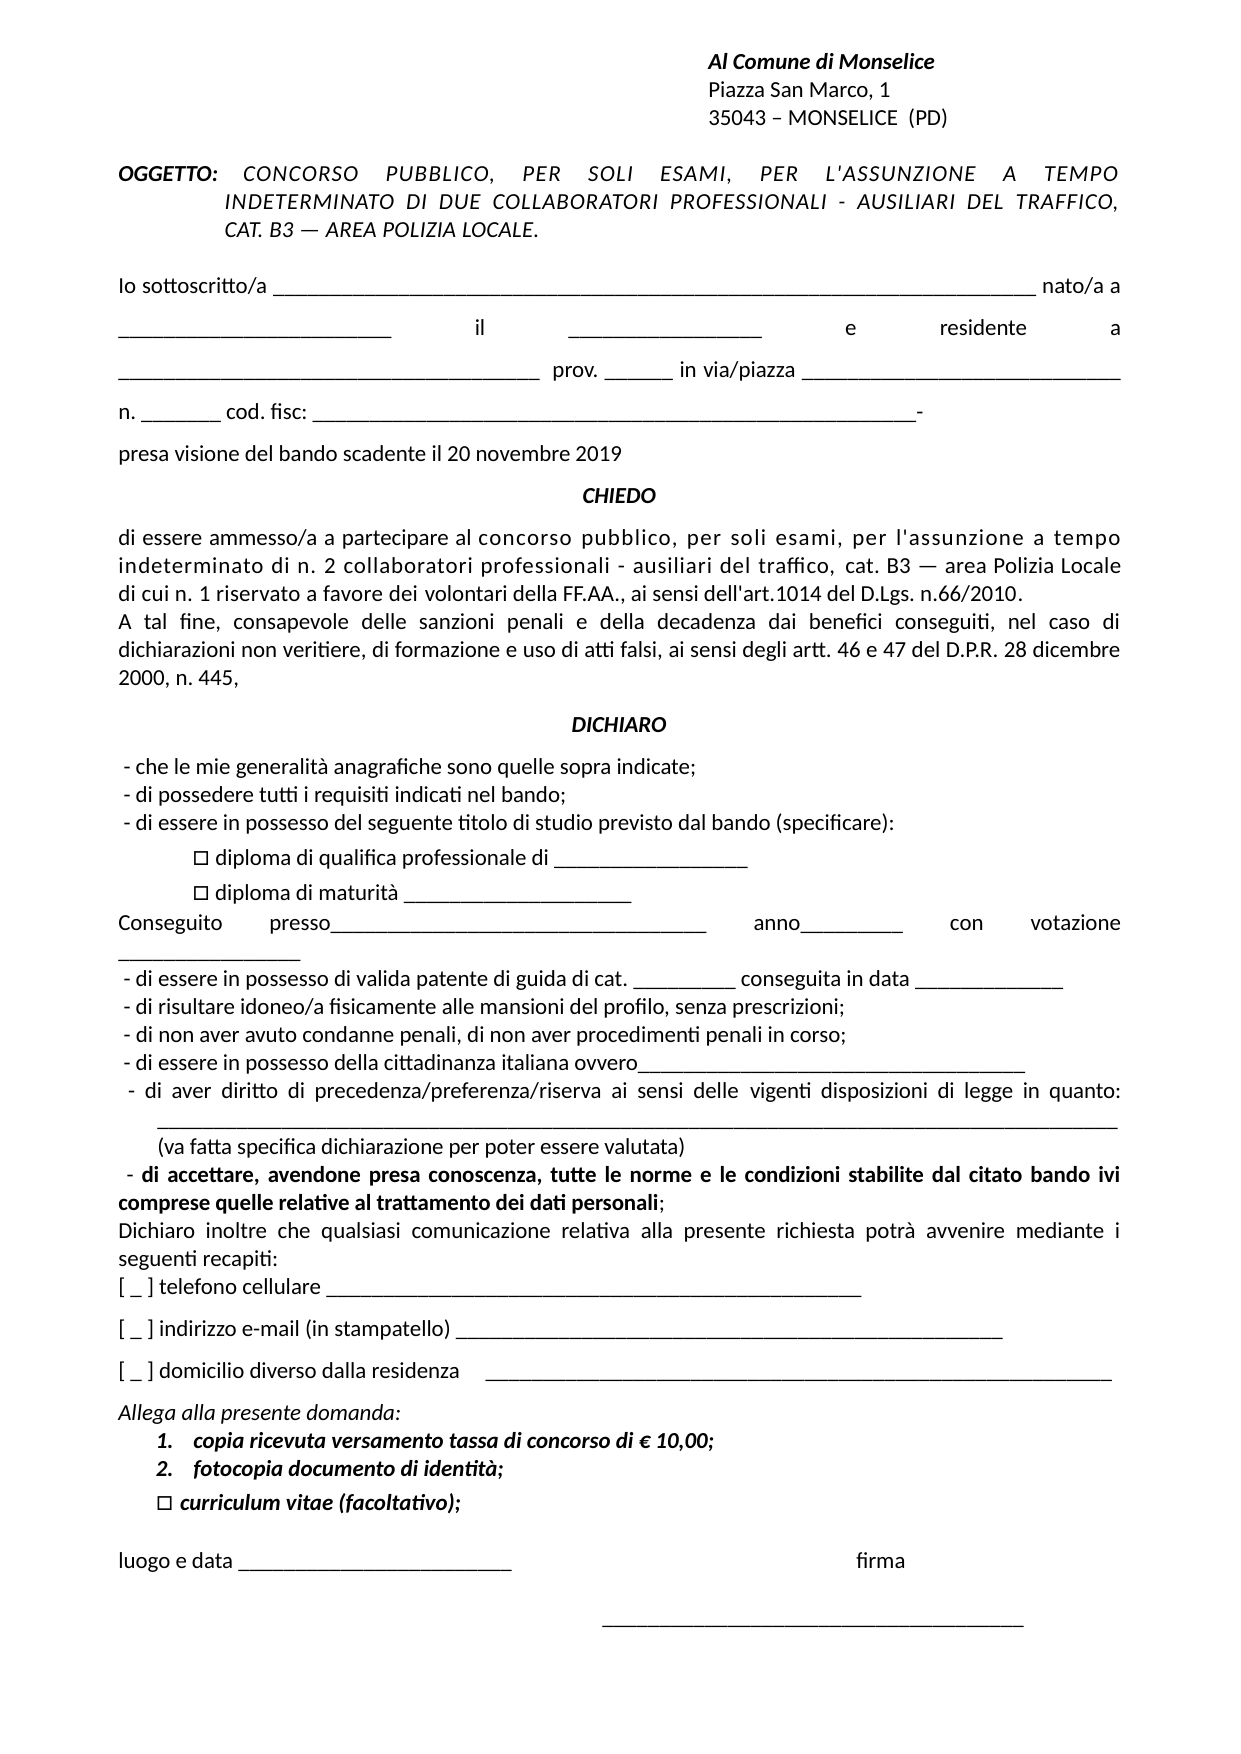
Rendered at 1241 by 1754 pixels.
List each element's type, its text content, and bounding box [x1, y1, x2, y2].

text [ _ ] telefono cellulare _______________________________________________ [118, 1272, 1122, 1300]
list fotocopia documento di identità; [156, 1454, 1122, 1482]
text luogo e data ________________________ firma [118, 1546, 1122, 1574]
text _____________________________________ [561, 1602, 1122, 1630]
text - di essere in possesso del seguente titolo di studio previsto dal bando (specificare): [118, 808, 1122, 837]
text OGGETTO: CONCORSO PUBBLICO, PER SOLI ESAMI, PER L'ASSUNZIONE A TEMPO INDETERMINATO DI DUE COLLABORATORI PROFESSIONALI - AUSILIARI DEL TRAFFICO, CAT. B3 — AREA POLIZIA LOCALE. [118, 159, 1122, 243]
text Io sottoscritto/a ___________________________________________________________________ nato/a a ________________________ il _________________ e residente a _____________________________________ prov. ______ in via/piazza ____________________________ n. _______ cod. fisc: _____________________________________________________- [118, 271, 1122, 425]
text - di non aver avuto condanne penali, di non aver procedimenti penali in corso; [118, 1020, 1122, 1048]
text □ diploma di qualifica professionale di _________________ [118, 837, 1122, 872]
text - di possedere tutti i requisiti indicati nel bando; [118, 781, 1122, 808]
text presa visione del bando scadente il 20 novembre 2019 [118, 439, 1122, 467]
text [ _ ] domicilio diverso dalla residenza _______________________________________________________ [118, 1356, 1122, 1384]
text - di essere in possesso della cittadinanza italiana ovvero__________________________________ [118, 1048, 1122, 1076]
text 35043 – MONSELICE (PD) [634, 103, 1122, 131]
text - di aver diritto di precedenza/preferenza/riserva ai sensi delle vigenti disposizioni di legge in quanto: _____________________________________________________________________________________ (va fatta specifica dichiarazione per poter essere valutata) [118, 1076, 1122, 1160]
text Piazza San Marco, 1 [634, 75, 1122, 103]
text A tal fine, consapevole delle sanzioni penali e della decadenza dai benefici conseguiti, nel caso di dichiarazioni non veritiere, di formazione e uso di atti falsi, ai sensi degli artt. 46 e 47 del D.P.R. 28 dicembre 2000, n. 445, [118, 607, 1122, 691]
text Allega alla presente domanda: [118, 1398, 1122, 1426]
text - di essere in possesso di valida patente di guida di cat. _________ conseguita in data _____________ [118, 964, 1122, 992]
list copia ricevuta versamento tassa di concorso di € 10,00; [156, 1426, 1122, 1454]
text □ curriculum vitae (facoltativo); [156, 1482, 1122, 1518]
text - che le mie generalità anagrafiche sono quelle sopra indicate; [118, 752, 1122, 781]
text CHIEDO [118, 481, 1122, 509]
text Conseguito presso_________________________________ anno_________ con votazione ________________ [118, 908, 1122, 964]
text Al Comune di Monselice [634, 47, 1122, 75]
text di essere ammesso/a a partecipare al concorso pubblico, per soli esami, per l'assunzione a tempo indeterminato di n. 2 collaboratori professionali - ausiliari del traffico, cat. B3 — area Polizia Locale di cui n. 1 riservato a favore dei volontari della FF.AA., ai sensi dell'art.1014 del D.Lgs. n.66/2010. [118, 523, 1122, 607]
text - di risultare idoneo/a fisicamente alle mansioni del profilo, senza prescrizioni; [118, 992, 1122, 1020]
text - di accettare, avendone presa conoscenza, tutte le norme e le condizioni stabilite dal citato bando ivi comprese quelle relative al trattamento dei dati personali; [118, 1160, 1122, 1216]
text □ diploma di maturità ____________________ [118, 872, 1122, 908]
text [ _ ] indirizzo e-mail (in stampatello) ________________________________________________ [118, 1314, 1122, 1342]
text DICHIARO [118, 711, 1122, 738]
text Dichiaro inoltre che qualsiasi comunicazione relativa alla presente richiesta potrà avvenire mediante i seguenti recapiti: [118, 1216, 1122, 1272]
